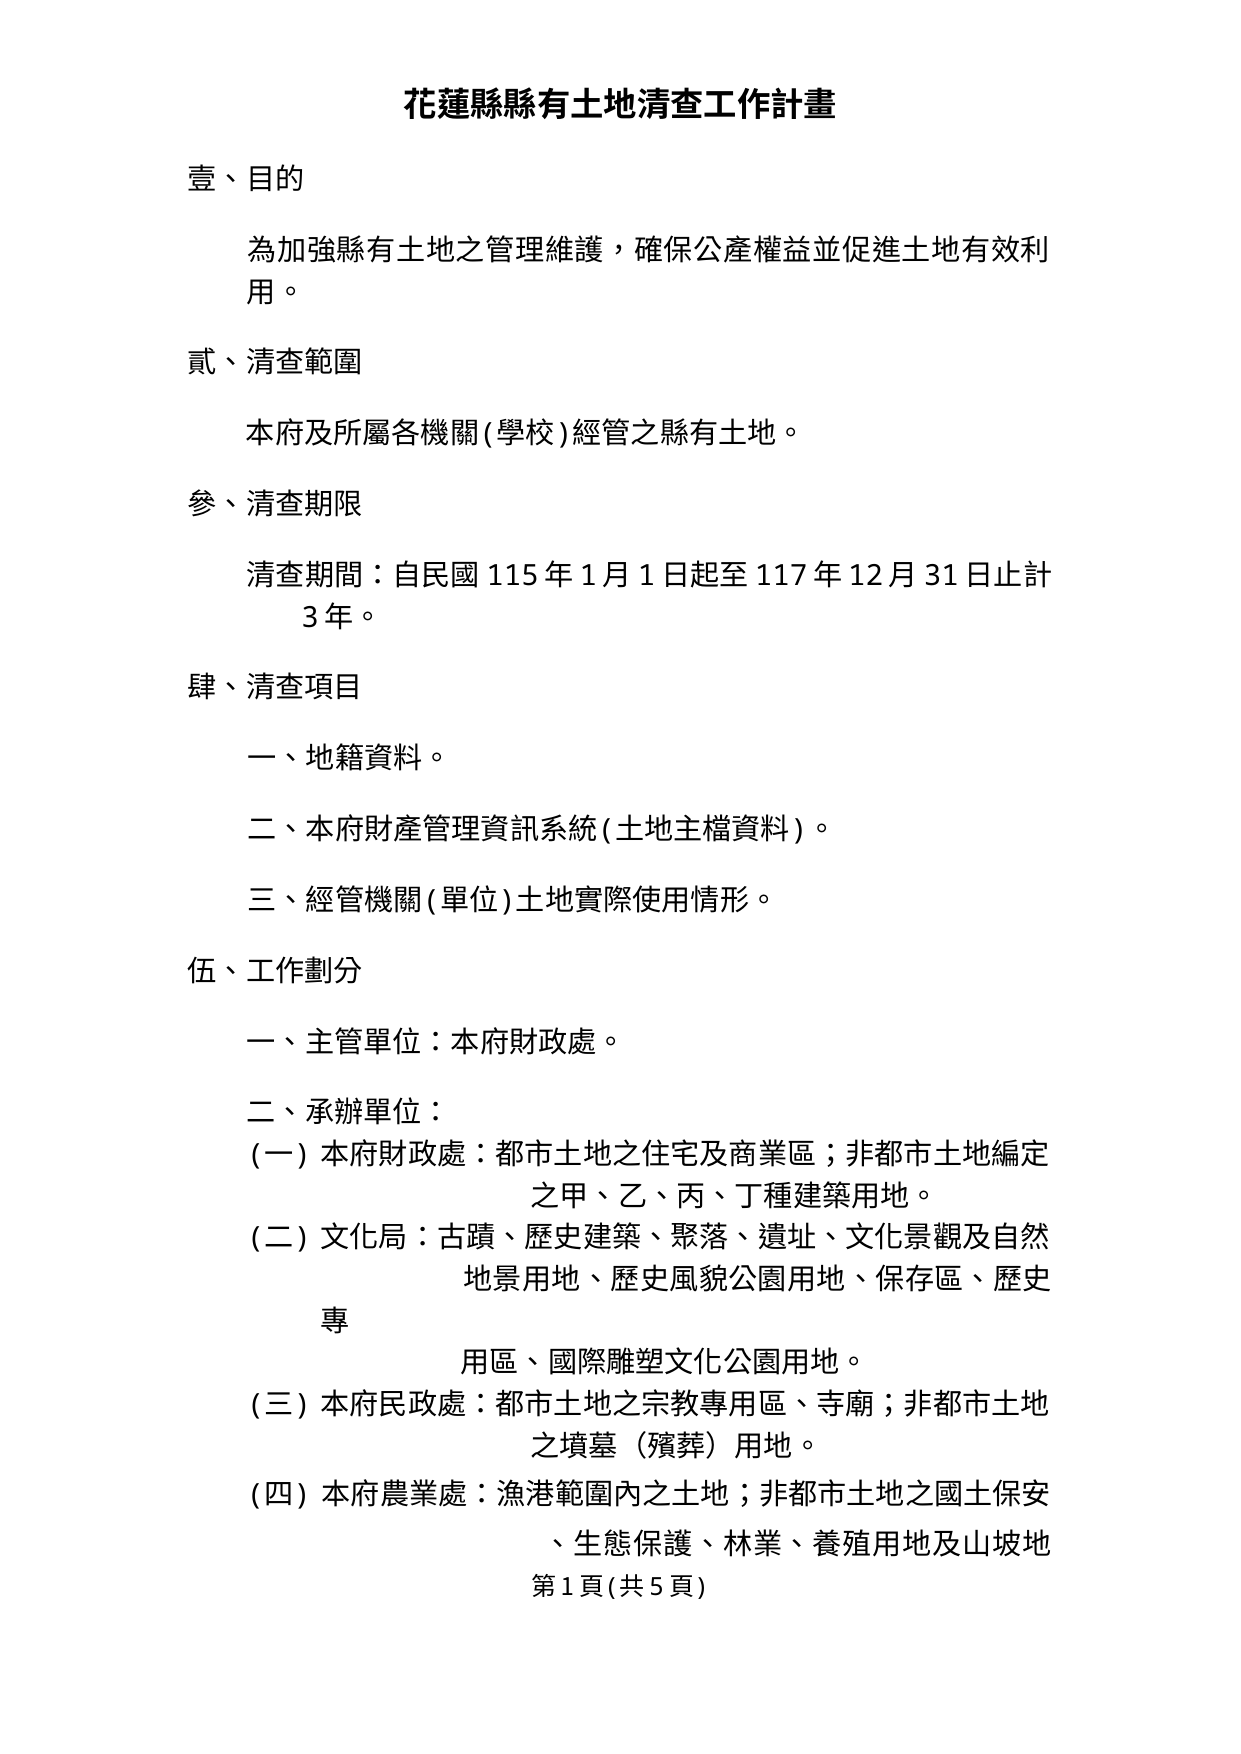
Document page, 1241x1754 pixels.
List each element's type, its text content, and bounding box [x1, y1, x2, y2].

text 、生態保護、林業、養殖用地及山坡地 [321, 1514, 1053, 1564]
text 為加強縣有土地之管理維護，確保公產權益並促進土地有效利用。 [247, 227, 1053, 310]
text 壹、目的 [187, 156, 1053, 198]
text 肆、清查項目 [187, 664, 1053, 706]
list 本府民政處：都市土地之宗教專用區、寺廟；非都市土地 [247, 1381, 1053, 1423]
list 文化局：古蹟、歷史建築、聚落、遺址、文化景觀及自然 [247, 1214, 1053, 1256]
text 一、地籍資料。 [247, 735, 1053, 777]
text 一、主管單位：本府財政處。 [187, 1019, 1053, 1060]
list 本府農業處：漁港範圍內之土地；非都市土地之國土保安 [246, 1464, 1053, 1514]
text 本府及所屬各機關(學校)經管之縣有土地。 [246, 410, 1053, 452]
text 清查期間：自民國115年1月1日起至117年12月31日止計3年。 [246, 552, 1053, 635]
text 二、承辦單位： [246, 1089, 1053, 1131]
text 地景用地、歷史風貌公園用地、保存區、歷史專 [320, 1256, 1053, 1339]
text 之墳墓（殯葬）用地。 [320, 1423, 1053, 1464]
text 之甲、乙、丙、丁種建築用地。 [320, 1173, 1053, 1214]
text 參、清查期限 [187, 481, 1053, 523]
text 花蓮縣縣有土地清查工作計畫 [187, 75, 1053, 127]
text 三、經管機關(單位)土地實際使用情形。 [247, 877, 1053, 919]
text 用區、國際雕塑文化公園用地。 [320, 1339, 1053, 1381]
text 二、本府財產管理資訊系統(土地主檔資料)。 [247, 806, 1053, 848]
text 貳、清查範圍 [187, 339, 1053, 381]
list 本府財政處：都市土地之住宅及商業區；非都市土地編定 [247, 1131, 1053, 1173]
text 伍、工作劃分 [187, 948, 1053, 989]
